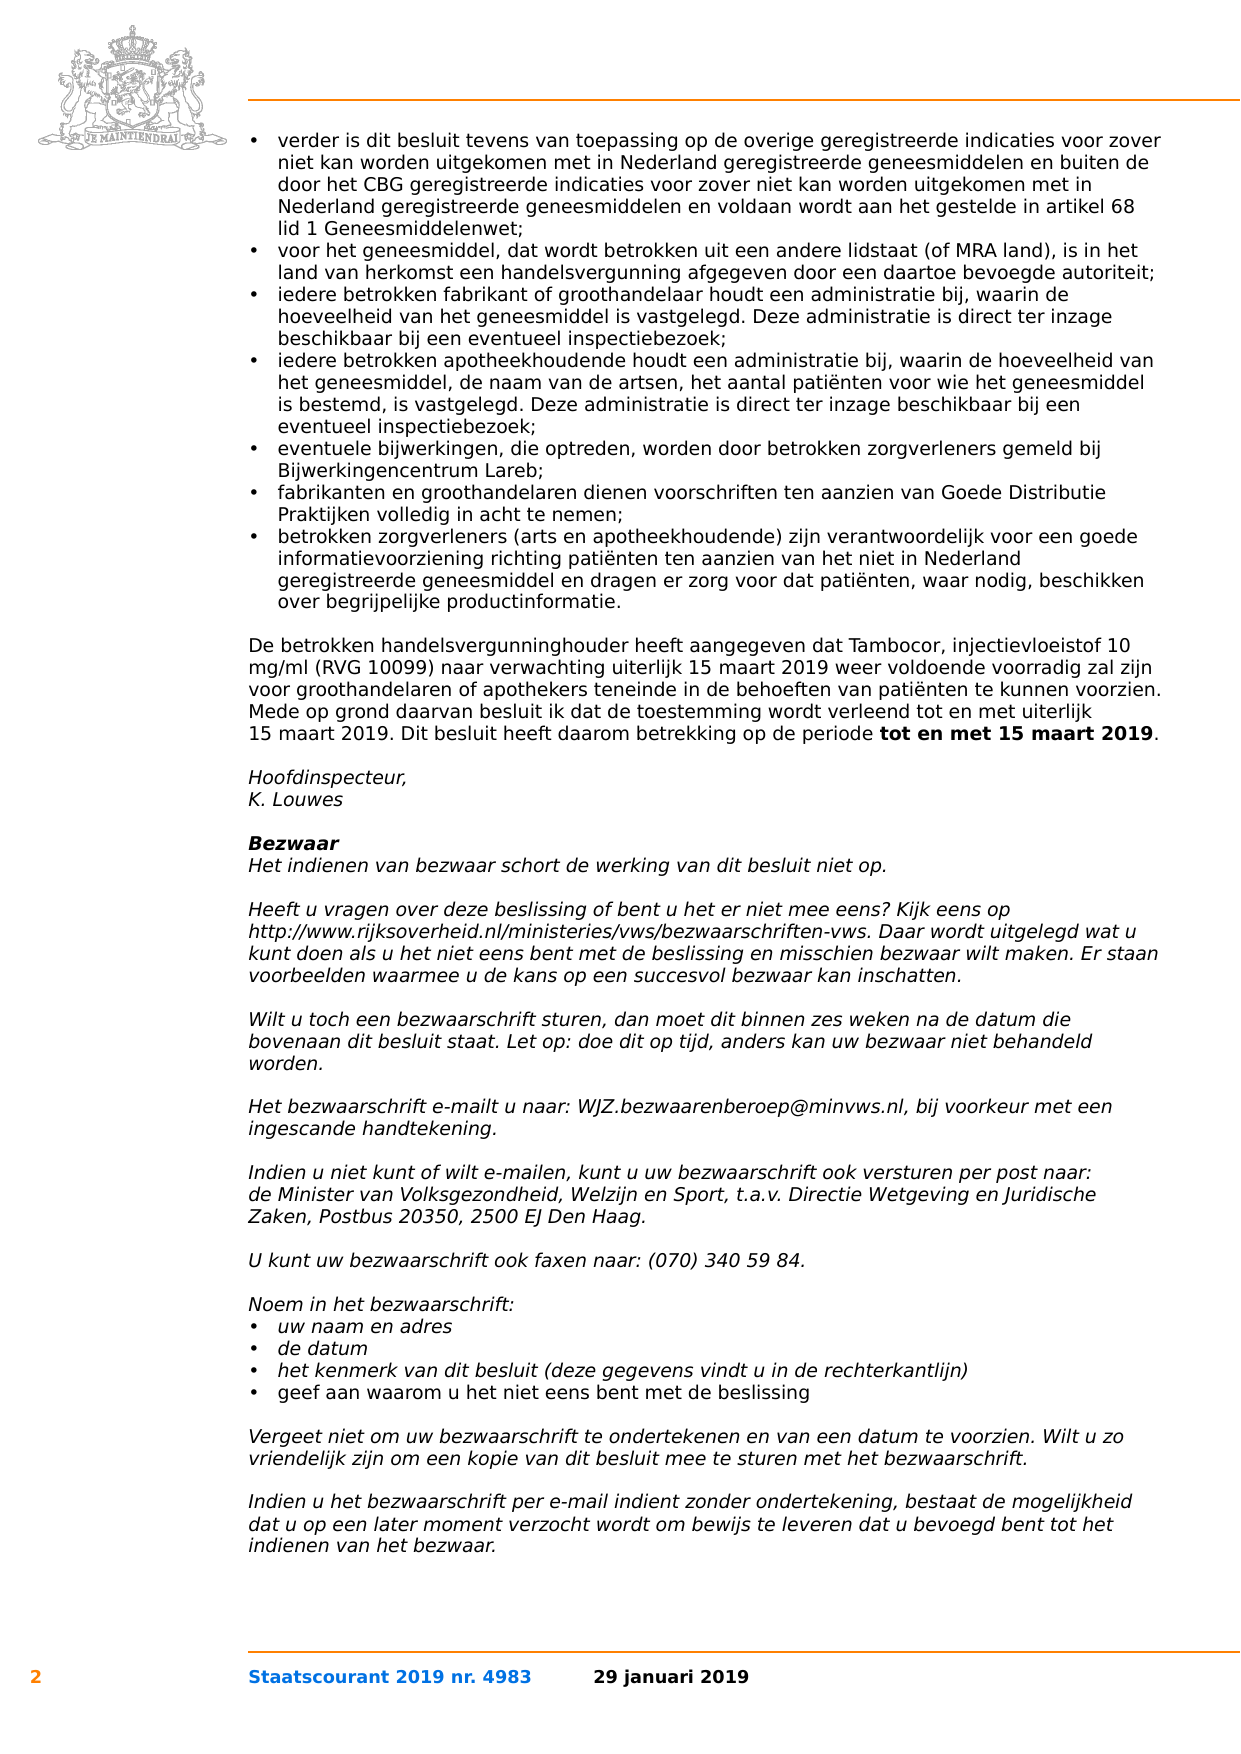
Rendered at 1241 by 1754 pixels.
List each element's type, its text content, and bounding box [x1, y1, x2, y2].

text Noem in het bezwaarschrift: [248, 1294, 1163, 1316]
text Wilt u toch een bezwaarschrift sturen, dan moet dit binnen zes weken na de datum die bovenaan dit besluit staat. Let op: doe dit op tijd, anders kan uw bezwaar niet behandeld worden. [248, 1008, 1163, 1074]
text De betrokken handelsvergunninghouder heeft aangegeven dat Tambocor, injectievloeistof 10 mg/ml (RVG 10099) naar verwachting uiterlijk 15 maart 2019 weer voldoende voorradig zal zijn voor groothandelaren of apothekers teneinde in de behoeften van patiënten te kunnen voorzien. Mede op grond daarvan besluit ik dat de toestemming wordt verleend tot en met uiterlijk 15 maart 2019. Dit besluit heeft daarom betrekking op de periode tot en met 15 maart 2019. [248, 635, 1163, 745]
text • geef aan waarom u het niet eens bent met de beslissing [248, 1382, 1163, 1404]
text de Minister van Volksgezondheid, Welzijn en Sport, t.a.v. Directie Wetgeving en Juridische Zaken, Postbus 20350, 2500 EJ Den Haag. [248, 1184, 1163, 1228]
text • verder is dit besluit tevens van toepassing op de overige geregistreerde indicaties voor zover niet kan worden uitgekomen met in Nederland geregistreerde geneesmiddelen en buiten de door het CBG geregistreerde indicaties voor zover niet kan worden uitgekomen met in Nederland geregistreerde geneesmiddelen en voldaan wordt aan het gestelde in artikel 68 lid 1 Geneesmiddelenwet; [248, 130, 1163, 240]
text Bezwaar [248, 833, 1163, 855]
text Vergeet niet om uw bezwaarschrift te ondertekenen en van een datum te voorzien. Wilt u zo vriendelijk zijn om een kopie van dit besluit mee te sturen met het bezwaarschrift. [248, 1426, 1163, 1469]
text Heeft u vragen over deze beslissing of bent u het er niet mee eens? Kijk eens op http://www.rijksoverheid.nl/ministeries/vws/bezwaarschriften-vws. Daar wordt uitgelegd wat u kunt doen als u het niet eens bent met de beslissing en misschien bezwaar wilt maken. Er staan voorbeelden waarmee u de kans op een succesvol bezwaar kan inschatten. [248, 899, 1163, 987]
text • fabrikanten en groothandelaren dienen voorschriften ten aanzien van Goede Distributie Praktijken volledig in acht te nemen; [248, 482, 1163, 526]
text • iedere betrokken apotheekhoudende houdt een administratie bij, waarin de hoeveelheid van het geneesmiddel, de naam van de artsen, het aantal patiënten voor wie het geneesmiddel is bestemd, is vastgelegd. Deze administratie is direct ter inzage beschikbaar bij een eventueel inspectiebezoek; [248, 350, 1163, 438]
text • betrokken zorgverleners (arts en apotheekhoudende) zijn verantwoordelijk voor een goede informatievoorziening richting patiënten ten aanzien van het niet in Nederland geregistreerde geneesmiddel en dragen er zorg voor dat patiënten, waar nodig, beschikken over begrijpelijke productinformatie. [248, 526, 1163, 613]
text Hoofdinspecteur, K. Louwes [248, 767, 1163, 811]
picture [38, 25, 227, 150]
text Indien u niet kunt of wilt e-mailen, kunt u uw bezwaarschrift ook versturen per post naar: [248, 1162, 1163, 1184]
text Indien u het bezwaarschrift per e-mail indient zonder ondertekening, bestaat de mogelijkheid dat u op een later moment verzocht wordt om bewijs te leveren dat u bevoegd bent tot het indienen van het bezwaar. [248, 1491, 1163, 1557]
text • het kenmerk van dit besluit (deze gegevens vindt u in de rechterkantlijn) [248, 1360, 1163, 1382]
text • iedere betrokken fabrikant of groothandelaar houdt een administratie bij, waarin de hoeveelheid van het geneesmiddel is vastgelegd. Deze administratie is direct ter inzage beschikbaar bij een eventueel inspectiebezoek; [248, 284, 1163, 350]
text • de datum [248, 1338, 1163, 1360]
text • voor het geneesmiddel, dat wordt betrokken uit een andere lidstaat (of MRA land), is in het land van herkomst een handelsvergunning afgegeven door een daartoe bevoegde autoriteit; [248, 240, 1163, 284]
text Het indienen van bezwaar schort de werking van dit besluit niet op. [248, 855, 1163, 877]
text Het bezwaarschrift e-mailt u naar: WJZ.bezwaarenberoep@minvws.nl, bij voorkeur met een ingescande handtekening. [248, 1096, 1163, 1140]
text • uw naam en adres [248, 1316, 1163, 1338]
text U kunt uw bezwaarschrift ook faxen naar: (070) 340 59 84. [248, 1250, 1163, 1272]
text • eventuele bijwerkingen, die optreden, worden door betrokken zorgverleners gemeld bij Bijwerkingencentrum Lareb; [248, 438, 1163, 482]
